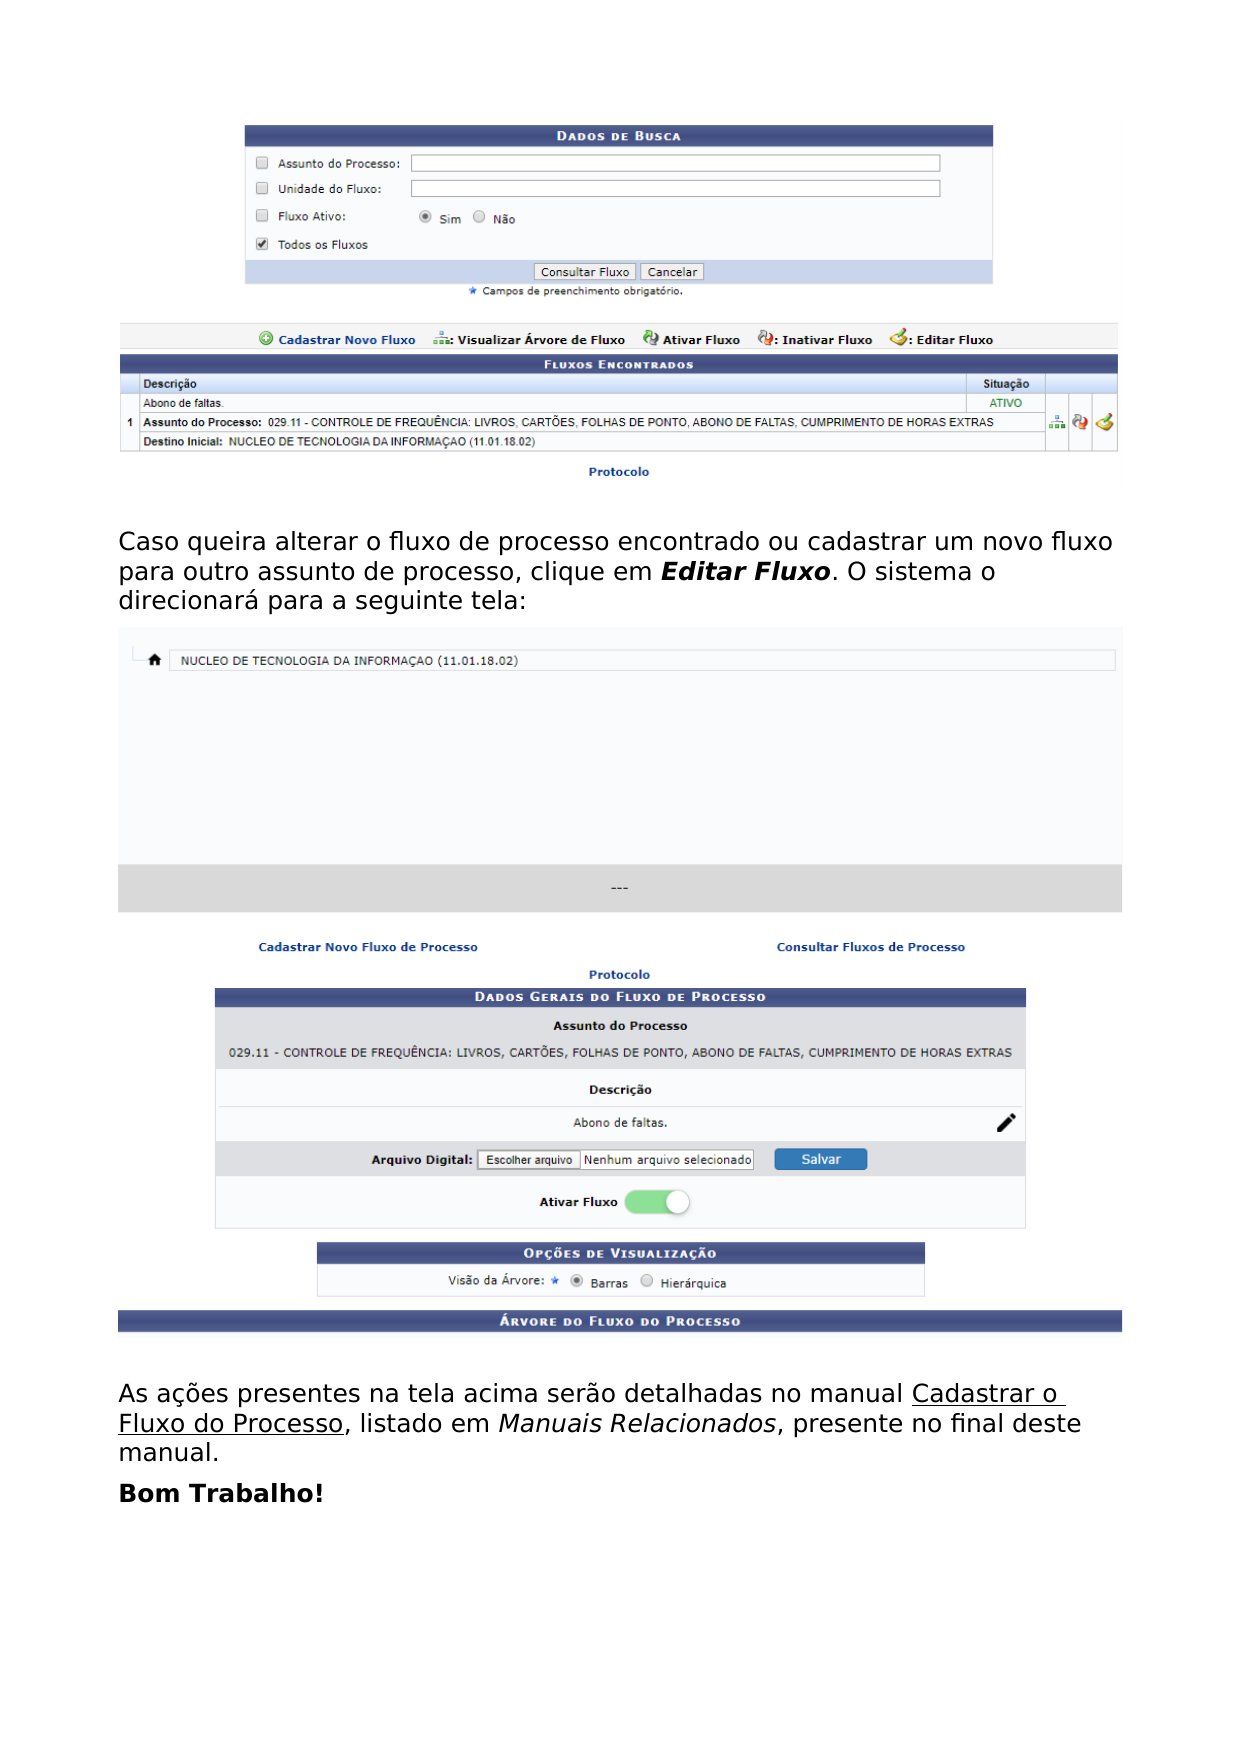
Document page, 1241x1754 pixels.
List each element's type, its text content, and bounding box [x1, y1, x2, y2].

text As ações presentes na tela acima serão detalhadas no manual Cadastrar o Fluxo do Processo, listado em Manuais Relacionados, presente no final deste manual. [118, 1379, 1122, 1467]
picture [118, 118, 1123, 486]
text Bom Trabalho! [118, 1479, 1122, 1509]
text Caso queira alterar o fluxo de processo encontrado ou cadastrar um novo fluxo para outro assunto de processo, clique em Editar Fluxo. O sistema o direcionará para a seguinte tela: [118, 527, 1122, 615]
picture [118, 627, 1123, 1338]
